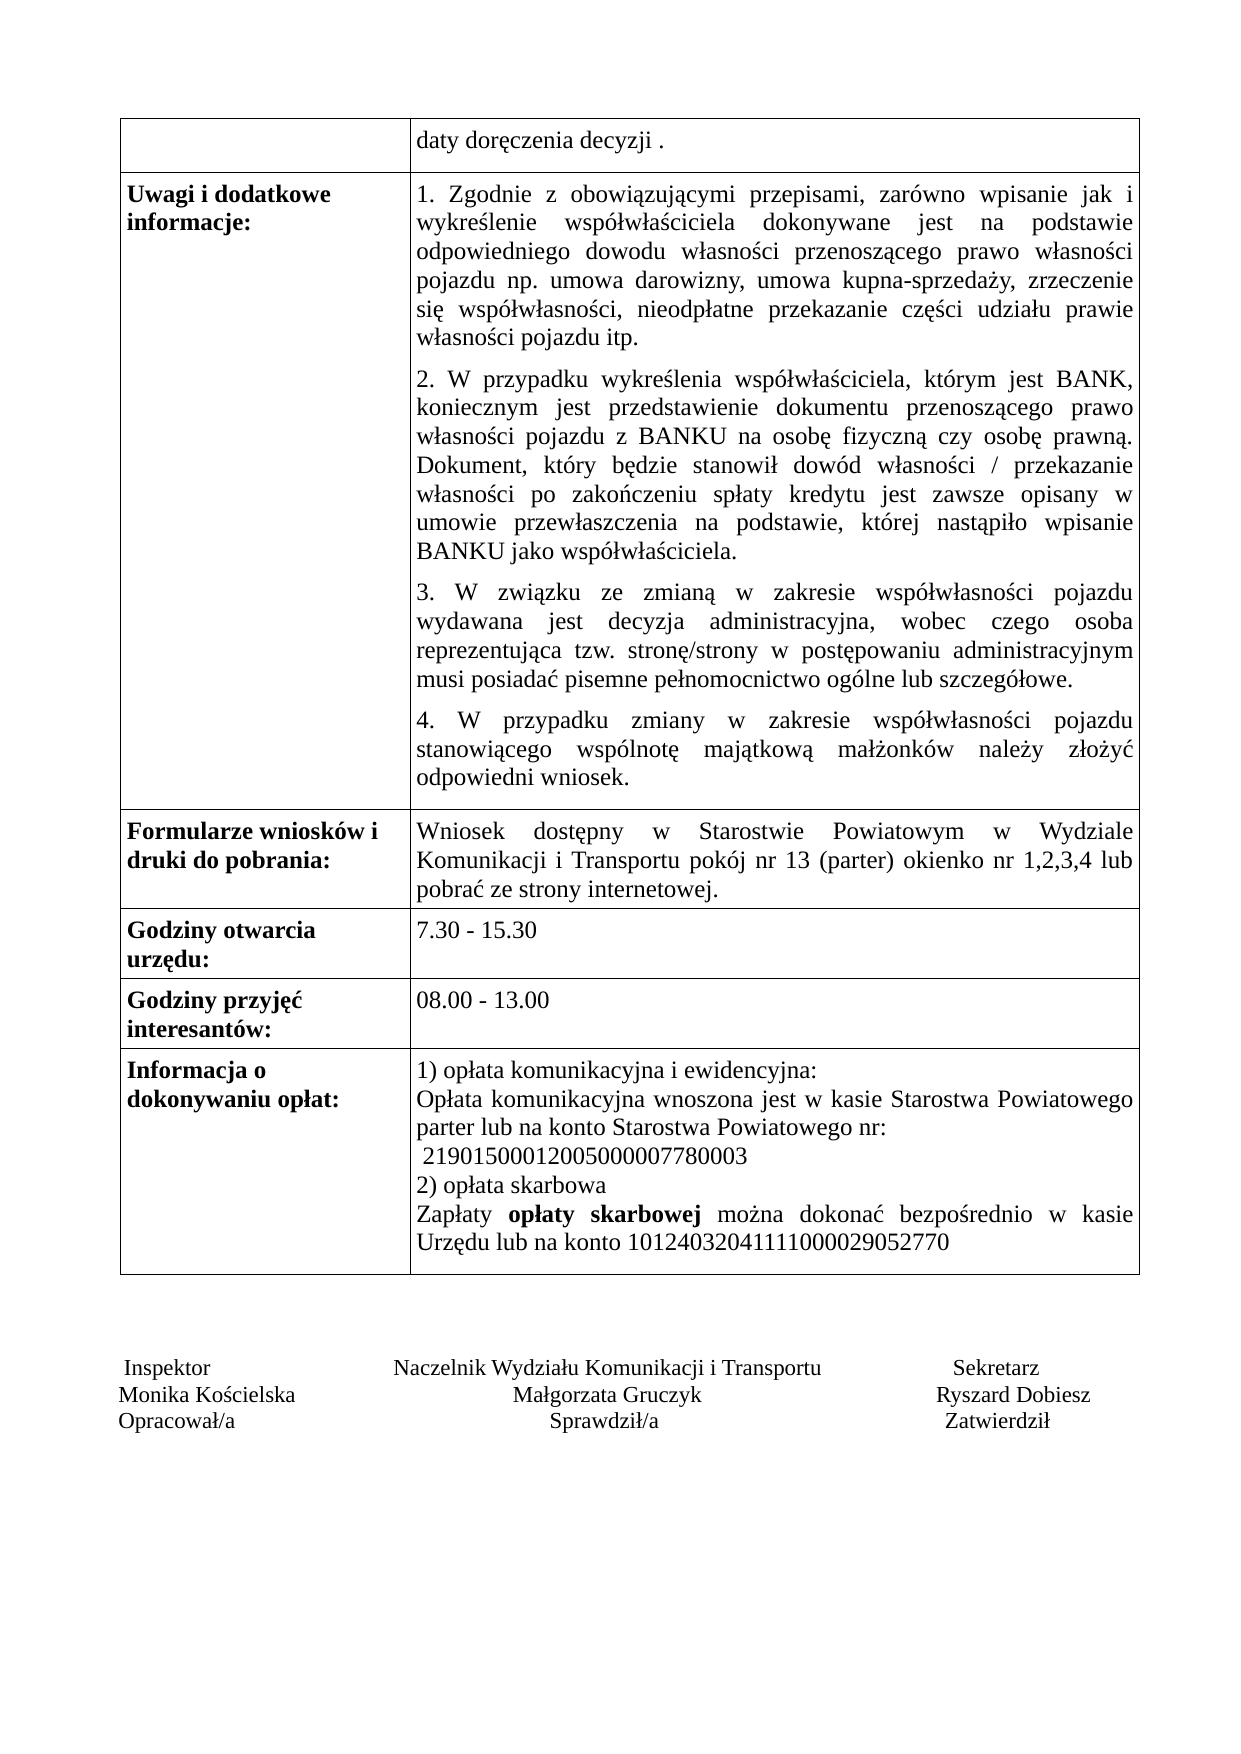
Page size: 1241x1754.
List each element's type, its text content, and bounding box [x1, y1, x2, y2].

table_cell 08.00 - 13.00 [411, 979, 1139, 1048]
table_cell 1) opłata komunikacyjna i ewidencyjna: Opłata komunikacyjna wnoszona jest w kasie Starostwa Powiatowego parter lub na konto Starostwa Powiatowego nr: 21901500012005000007780003 2) opłata skarbowa Zapłaty opłaty skarbowej można dokonać bezpośrednio w kasie Urzędu lub na konto 10124032041111000029052770 [411, 1049, 1139, 1274]
table_cell Godziny przyjęć interesantów: [121, 979, 410, 1048]
table_cell Uwagi i dodatkowe informacje: [121, 173, 410, 809]
table_cell Informacja o dokonywaniu opłat: [121, 1049, 410, 1274]
table_cell daty doręczenia decyzji . [411, 119, 1139, 172]
text Inspektor Naczelnik Wydziału Komunikacji i Transportu Sekretarz [118, 1354, 1122, 1381]
table_cell Wniosek dostępny w Starostwie Powiatowym w Wydziale Komunikacji i Transportu pokój nr 13 (parter) okienko nr 1,2,3,4 lub pobrać ze strony internetowej. [411, 810, 1139, 908]
table_cell Formularze wniosków i druki do pobrania: [121, 810, 410, 908]
text Opracował/a Sprawdził/a Zatwierdził [118, 1407, 1122, 1433]
table_cell Godziny otwarcia urzędu: [121, 909, 410, 978]
text Monika Kościelska Małgorzata Gruczyk Ryszard Dobiesz [118, 1381, 1122, 1407]
table_cell 7.30 - 15.30 [411, 909, 1139, 978]
table_cell [121, 119, 410, 172]
table_cell 1. Zgodnie z obowiązującymi przepisami, zarówno wpisanie jak i wykreślenie współwłaściciela dokonywane jest na podstawie odpowiedniego dowodu własności przenoszącego prawo własności pojazdu np. umowa darowizny, umowa kupna-sprzedaży, zrzeczenie się współwłasności, nieodpłatne przekazanie części udziału prawie własności pojazdu itp. 2. W przypadku wykreślenia współwłaściciela, którym jest BANK, koniecznym jest przedstawienie dokumentu przenoszącego prawo własności pojazdu z BANKU na osobę fizyczną czy osobę prawną. Dokument, który będzie stanowił dowód własności / przekazanie własności po zakończeniu spłaty kredytu jest zawsze opisany w umowie przewłaszczenia na podstawie, której nastąpiło wpisanie BANKU jako współwłaściciela. 3. W związku ze zmianą w zakresie współwłasności pojazdu wydawana jest decyzja administracyjna, wobec czego osoba reprezentująca tzw. stronę/strony w postępowaniu administracyjnym musi posiadać pisemne pełnomocnictwo ogólne lub szczegółowe. 4. W przypadku zmiany w zakresie współwłasności pojazdu stanowiącego wspólnotę majątkową małżonków należy złożyć odpowiedni wniosek. [411, 173, 1139, 809]
